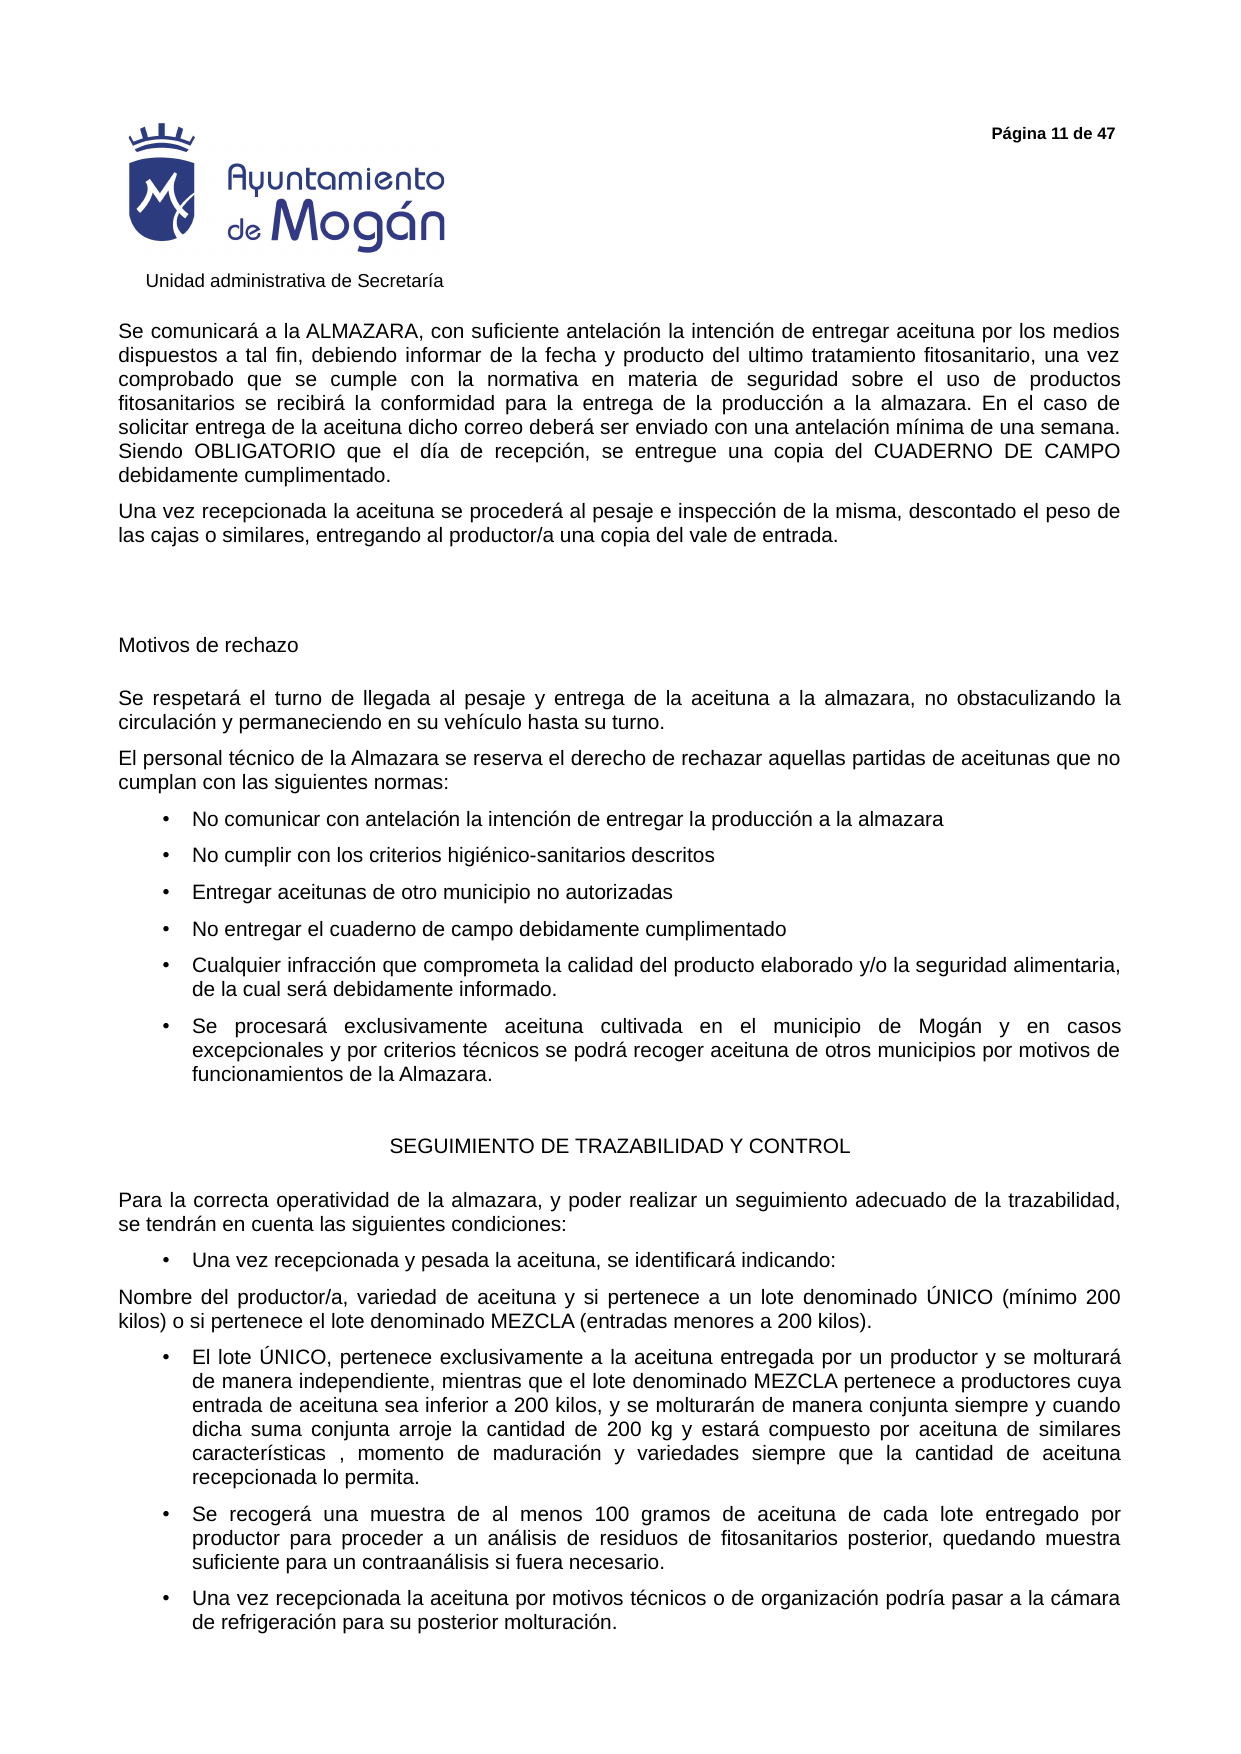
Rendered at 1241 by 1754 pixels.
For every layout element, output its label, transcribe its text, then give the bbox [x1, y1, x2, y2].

list Una vez recepcionada la aceituna por motivos técnicos o de organización podría pasar a la cámara de refrigeración para su posterior molturación. [162, 1586, 1122, 1634]
list Entregar aceitunas de otro municipio no autorizadas [162, 880, 1122, 904]
picture [128, 123, 445, 259]
text Se comunicará a la ALMAZARA, con suficiente antelación la intención de entregar aceituna por los medios dispuestos a tal fin, debiendo informar de la fecha y producto del ultimo tratamiento fitosanitario, una vez comprobado que se cumple con la normativa en materia de seguridad sobre el uso de productos fitosanitarios se recibirá la conformidad para la entrega de la producción a la almazara. En el caso de solicitar entrega de la aceituna dicho correo deberá ser enviado con una antelación mínima de una semana. Siendo OBLIGATORIO que el día de recepción, se entregue una copia del CUADERNO DE CAMPO debidamente cumplimentado. [118, 319, 1122, 487]
subtitle Motivos de rechazo [118, 632, 1122, 656]
list Una vez recepcionada y pesada la aceituna, se identificará indicando: [162, 1248, 1122, 1272]
text Nombre del productor/a, variedad de aceituna y si pertenece a un lote denominado ÚNICO (mínimo 200 kilos) o si pertenece el lote denominado MEZCLA (entradas menores a 200 kilos). [118, 1285, 1122, 1333]
text Para la correcta operatividad de la almazara, y poder realizar un seguimiento adecuado de la trazabilidad, se tendrán en cuenta las siguientes condiciones: [118, 1188, 1122, 1236]
list No cumplir con los criterios higiénico-sanitarios descritos [162, 843, 1122, 867]
text El personal técnico de la Almazara se reserva el derecho de rechazar aquellas partidas de aceitunas que no cumplan con las siguientes normas: [118, 746, 1122, 794]
list Se recogerá una muestra de al menos 100 gramos de aceituna de cada lote entregado por productor para proceder a un análisis de residuos de fitosanitarios posterior, quedando muestra suficiente para un contraanálisis si fuera necesario. [162, 1502, 1122, 1573]
list El lote ÚNICO, pertenece exclusivamente a la aceituna entregada por un productor y se molturará de manera independiente, mientras que el lote denominado MEZCLA pertenece a productores cuya entrada de aceituna sea inferior a 200 kilos, y se molturarán de manera conjunta siempre y cuando dicha suma conjunta arroje la cantidad de 200 kg y estará compuesto por aceituna de similares características , momento de maduración y variedades siempre que la cantidad de aceituna recepcionada lo permita. [162, 1345, 1122, 1489]
list No entregar el cuaderno de campo debidamente cumplimentado [162, 916, 1122, 940]
list Cualquier infracción que comprometa la calidad del producto elaborado y/o la seguridad alimentaria, de la cual será debidamente informado. [162, 953, 1122, 1001]
text Se respetará el turno de llegada al pesaje y entrega de la aceituna a la almazara, no obstaculizando la circulación y permaneciendo en su vehículo hasta su turno. [118, 686, 1122, 734]
subtitle SEGUIMIENTO DE TRAZABILIDAD Y CONTROL [118, 1134, 1122, 1158]
text Una vez recepcionada la aceituna se procederá al pesaje e inspección de la misma, descontado el peso de las cajas o similares, entregando al productor/a una copia del vale de entrada. [118, 499, 1122, 547]
list No comunicar con antelación la intención de entregar la producción a la almazara [162, 807, 1122, 831]
list Se procesará exclusivamente aceituna cultivada en el municipio de Mogán y en casos excepcionales y por criterios técnicos se podrá recoger aceituna de otros municipios por motivos de funcionamientos de la Almazara. [162, 1013, 1122, 1085]
